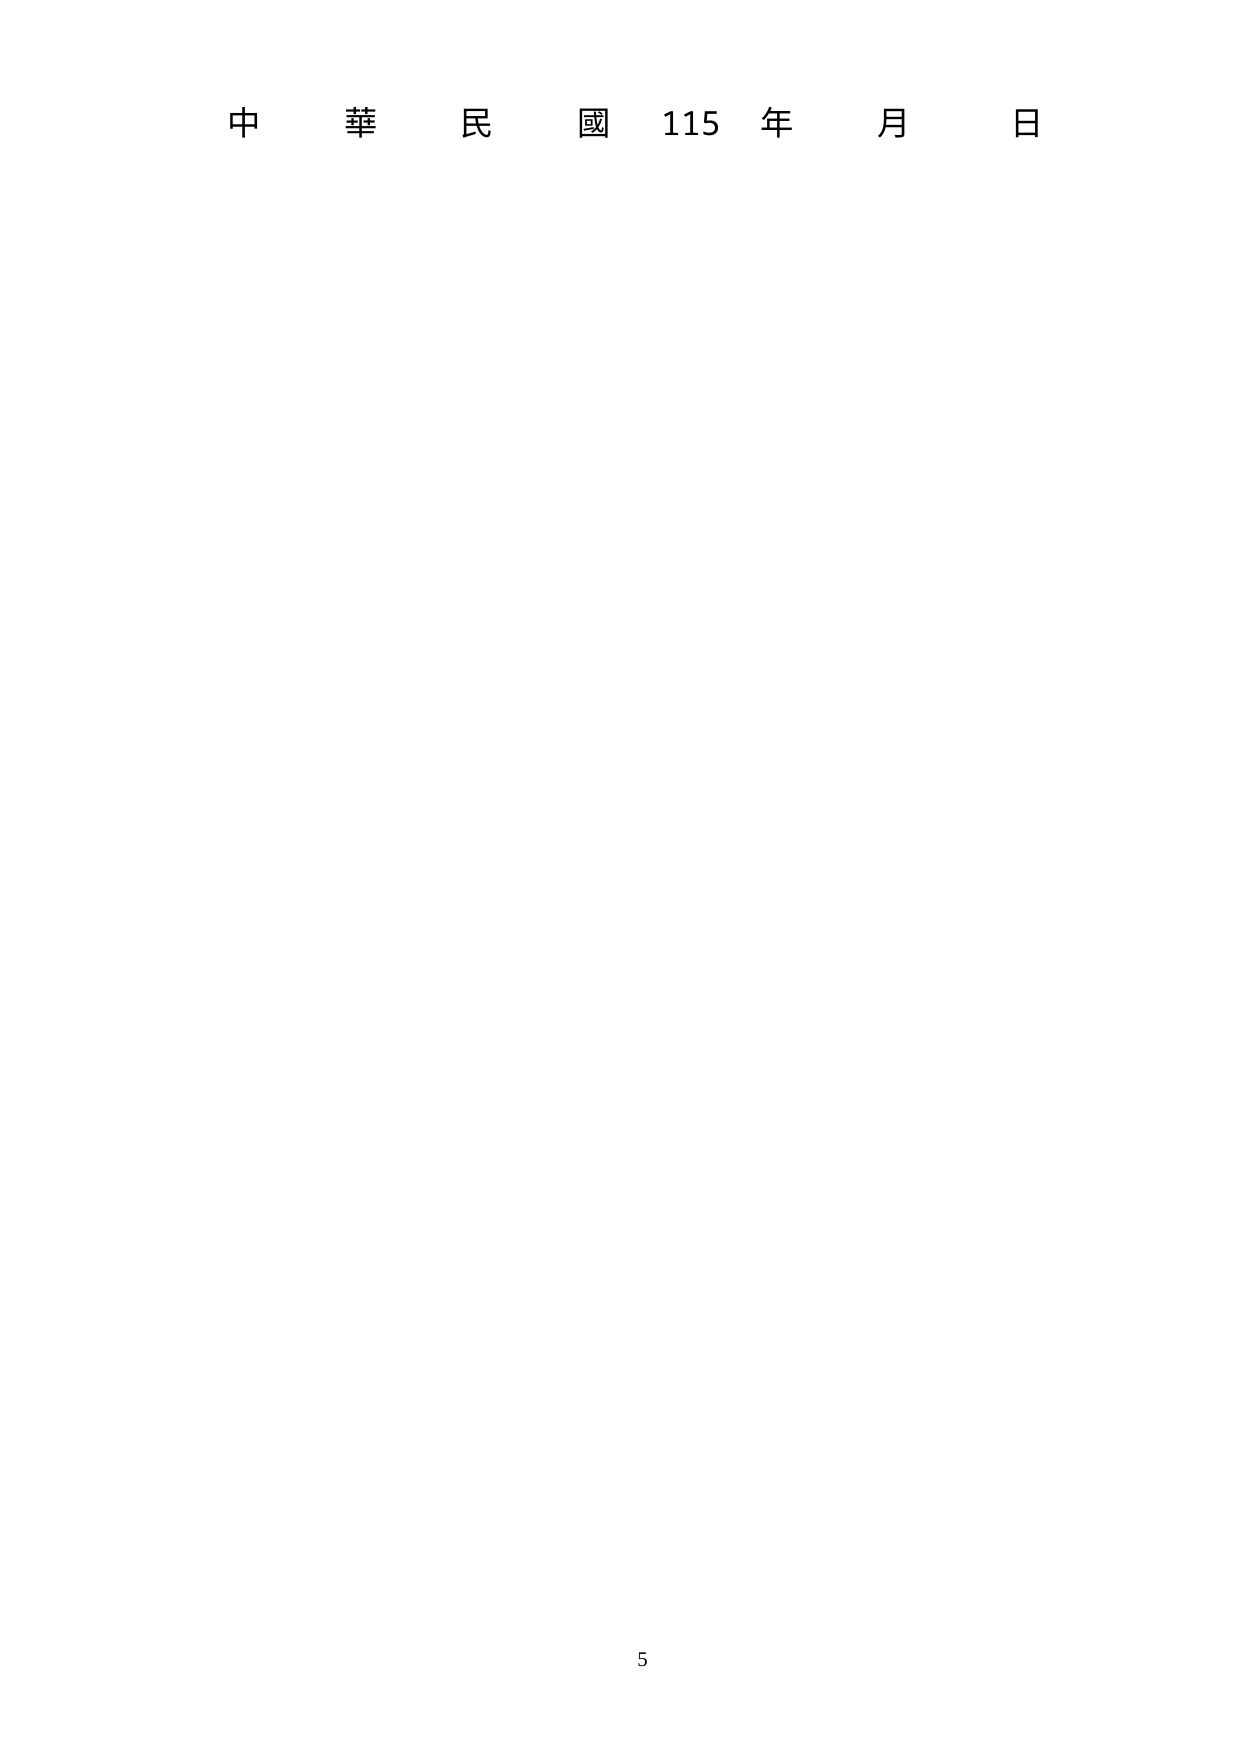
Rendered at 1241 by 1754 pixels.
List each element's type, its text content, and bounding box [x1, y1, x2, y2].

text 中 華 民 國 115 年 月 日 [227, 80, 1057, 142]
